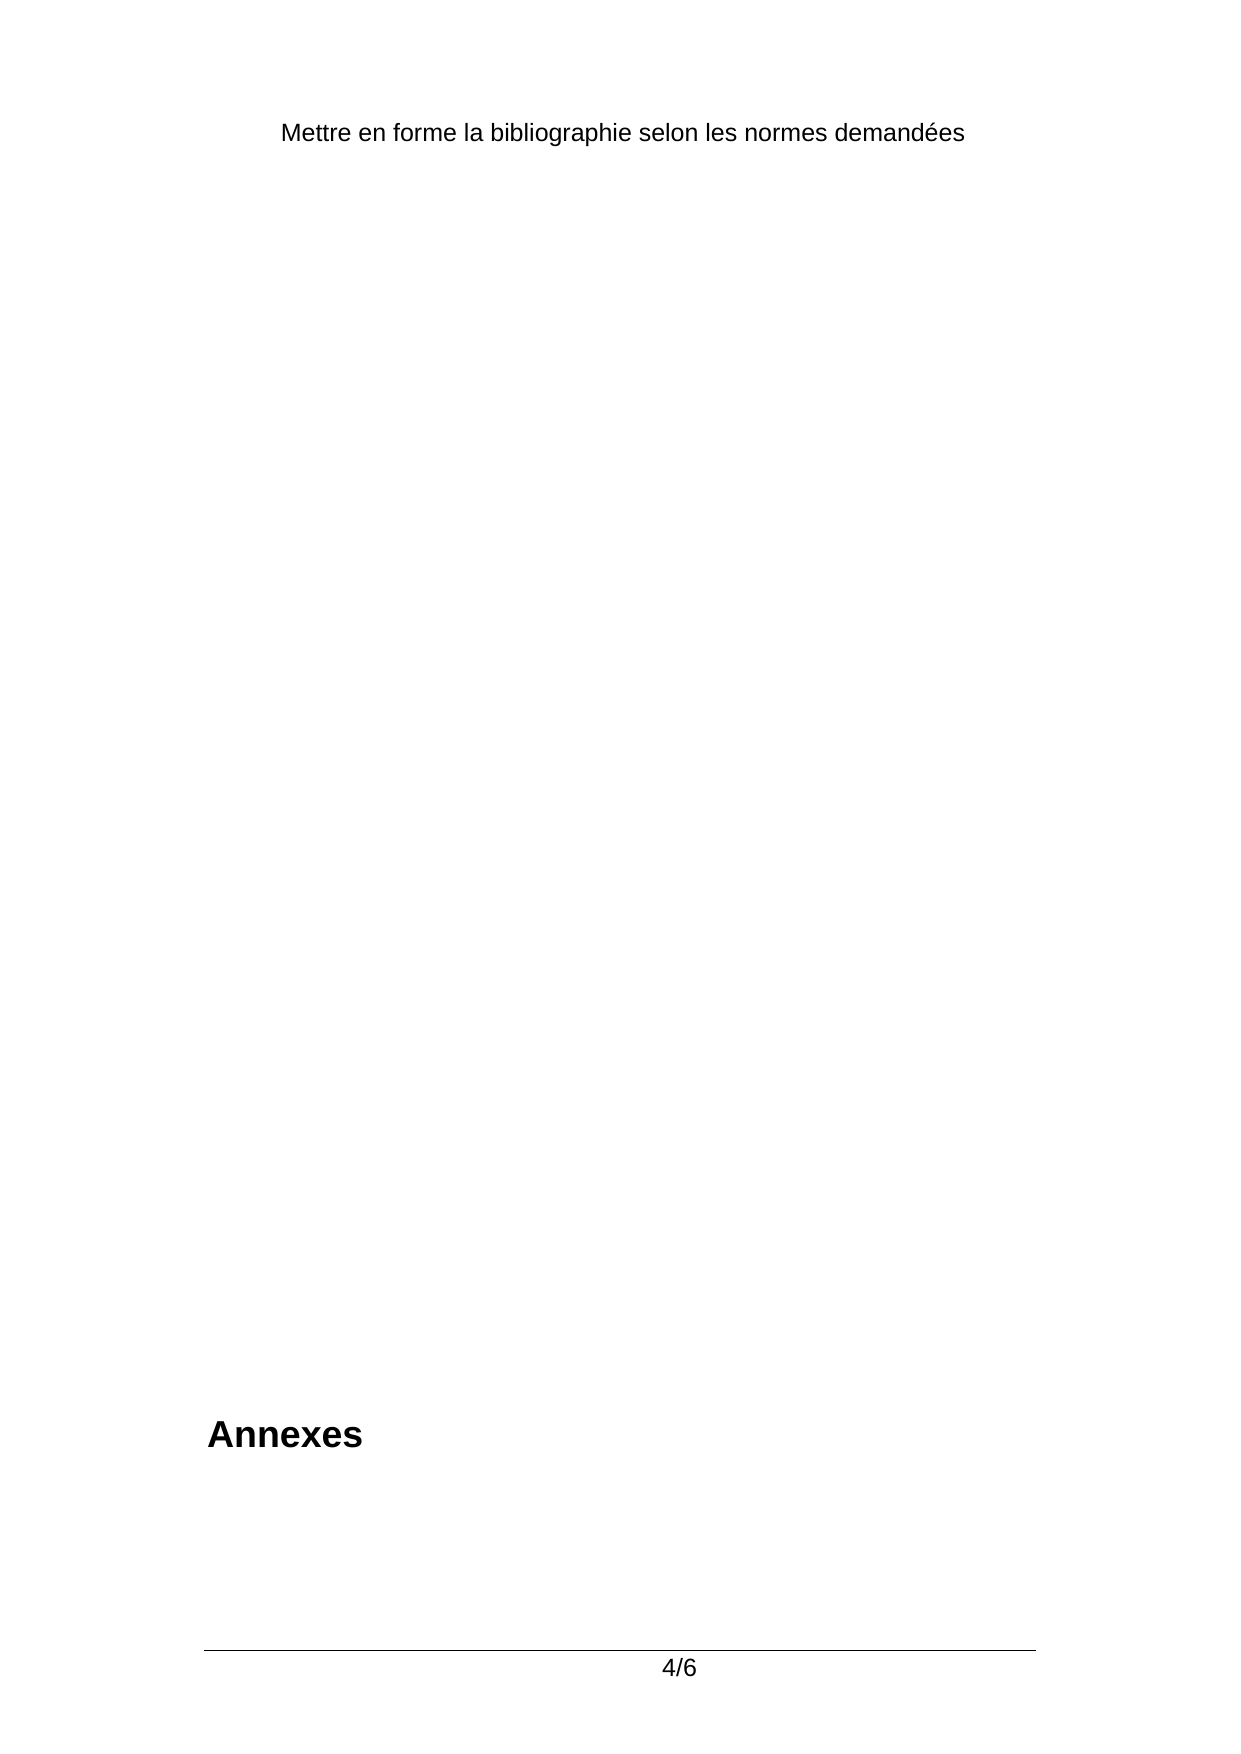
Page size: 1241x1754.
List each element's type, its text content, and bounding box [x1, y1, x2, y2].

text Mettre en forme la bibliographie selon les normes demandées [207, 118, 1122, 147]
text Annexes [207, 1412, 1122, 1456]
